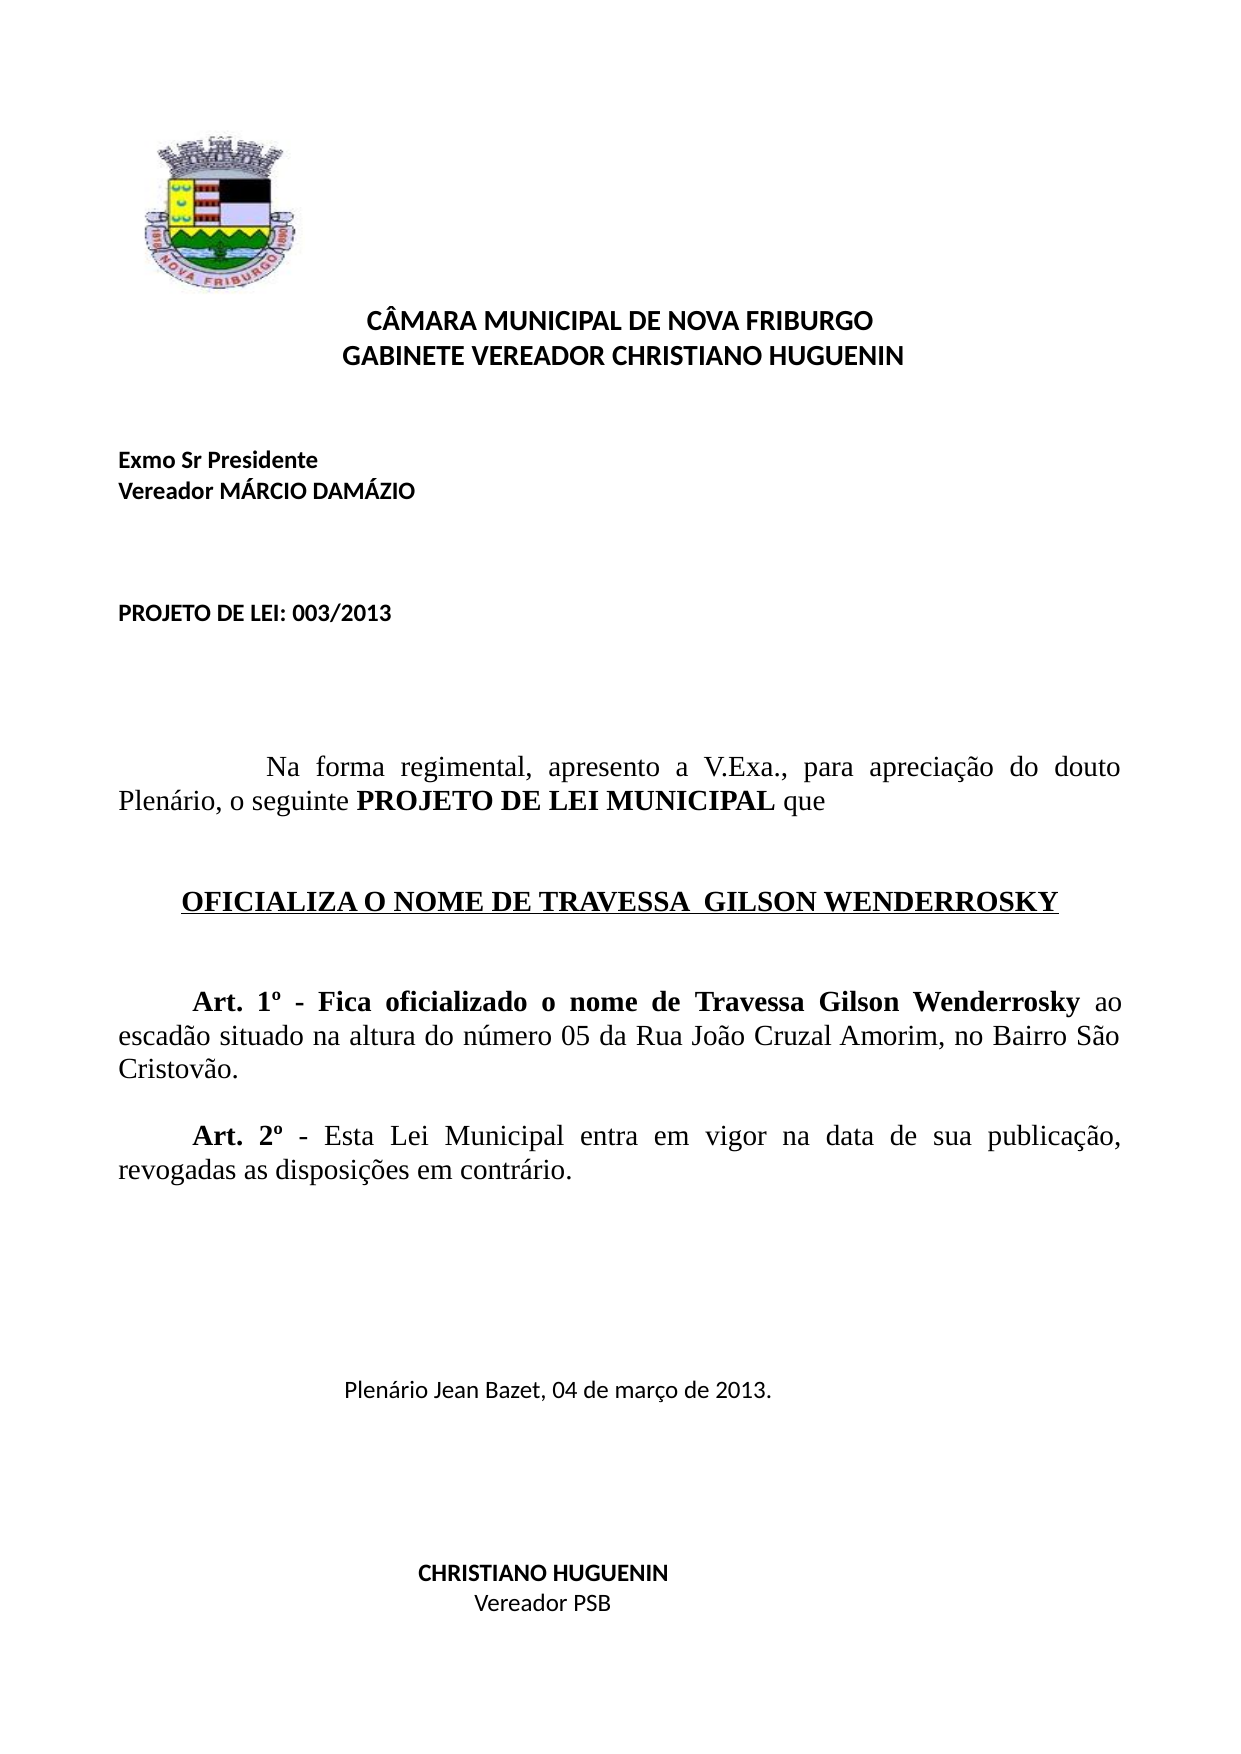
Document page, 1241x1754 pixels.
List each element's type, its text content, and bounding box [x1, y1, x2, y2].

text CÂMARA MUNICIPAL DE NOVA FRIBURGO [118, 118, 1122, 337]
text PROJETO DE LEI: 003/2013 [118, 597, 1122, 627]
text Na forma regimental, apresento a V.Exa., para apreciação do douto Plenário, o seguinte PROJETO DE LEI MUNICIPAL que [118, 749, 1122, 817]
text OFICIALIZA O NOME DE TRAVESSA GILSON WENDERROSKY [118, 884, 1122, 917]
picture [121, 121, 306, 302]
text CHRISTIANO HUGUENIN Vereador PSB [118, 1526, 1122, 1618]
text Vereador MÁRCIO DAMÁZIO [118, 475, 1122, 505]
text Plenário Jean Bazet, 04 de março de 2013. [118, 1343, 1122, 1404]
text Art. 1º - Fica oficializado o nome de Travessa Gilson Wenderrosky ao escadão situado na altura do número 05 da Rua João Cruzal Amorim, no Bairro São Cristovão. [118, 984, 1122, 1085]
text Exmo Sr Presidente [118, 444, 1122, 475]
text GABINETE VEREADOR CHRISTIANO HUGUENIN [118, 337, 1122, 373]
text Art. 2º - Esta Lei Municipal entra em vigor na data de sua publicação, revogadas as disposições em contrário. [118, 1118, 1122, 1186]
